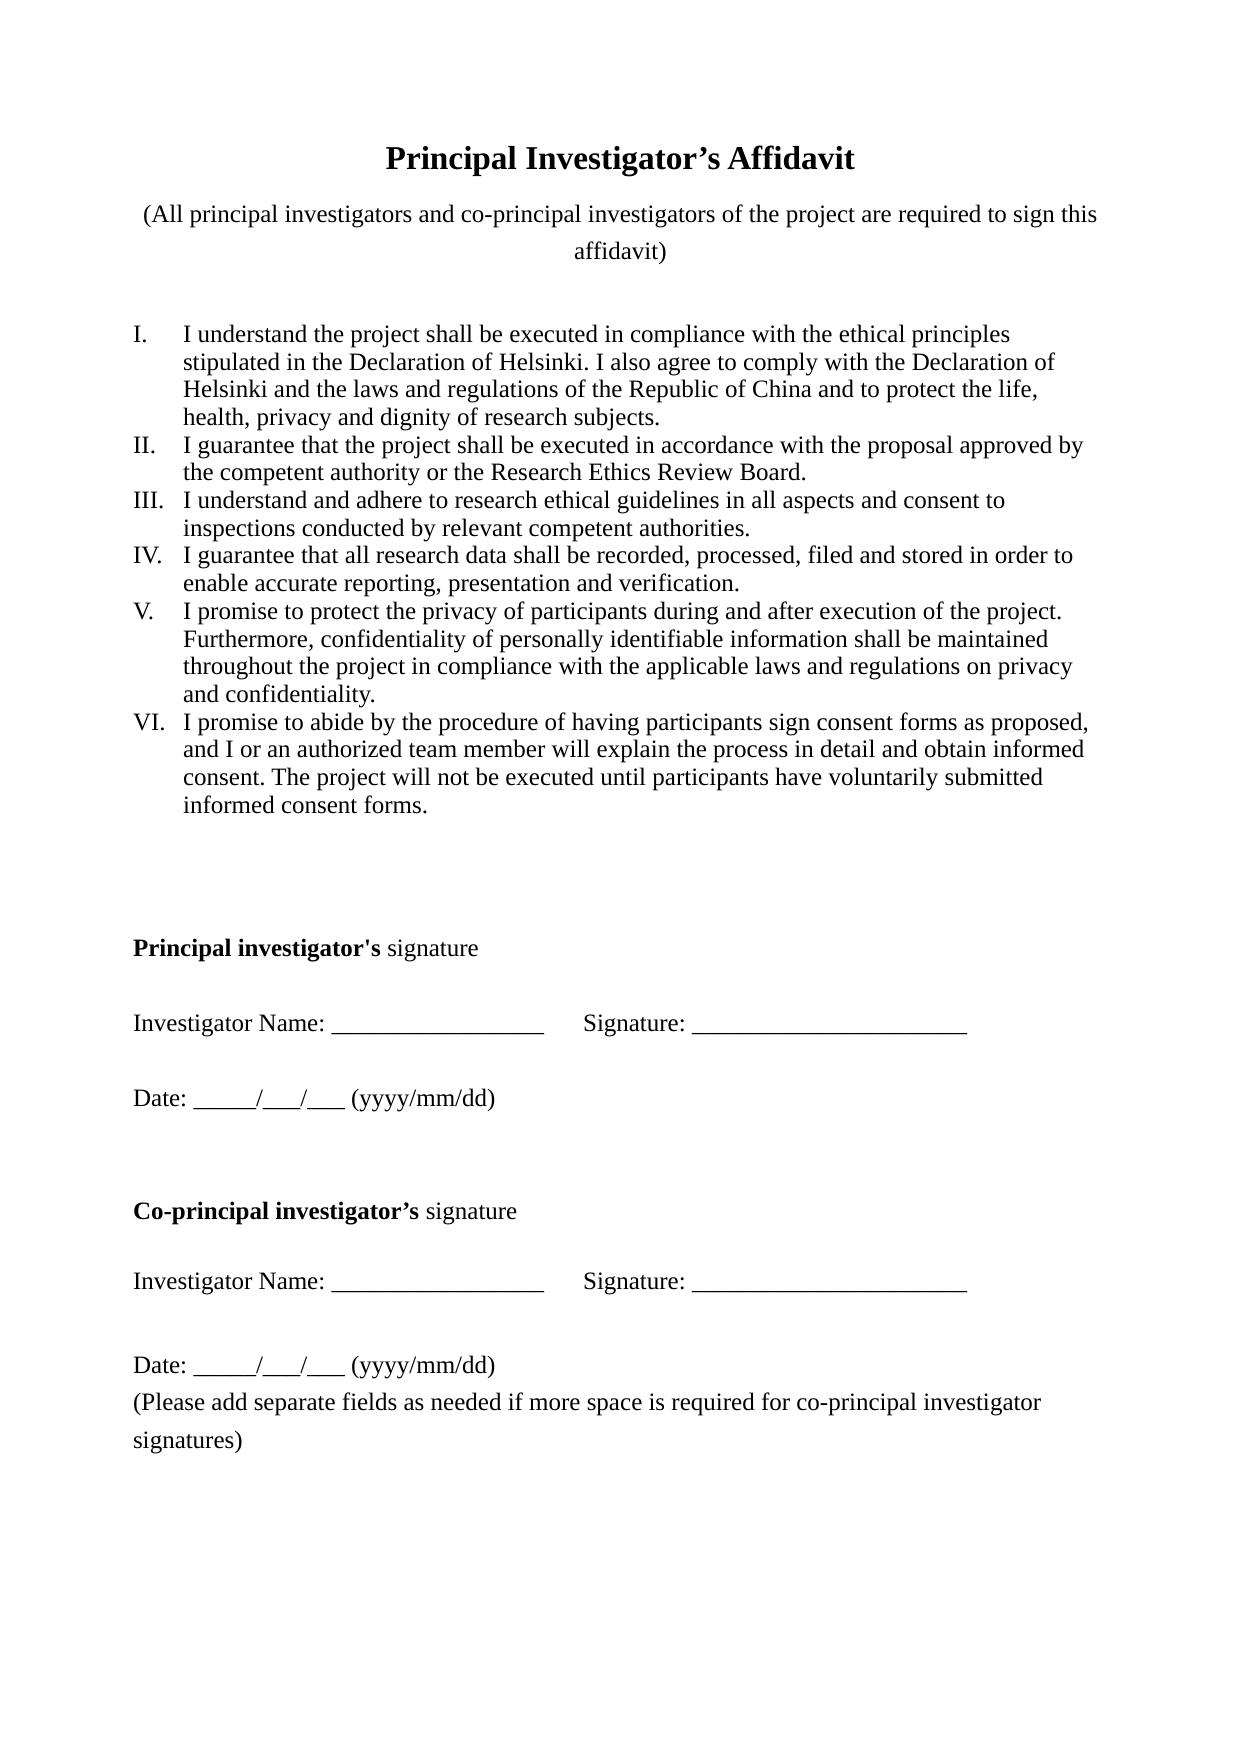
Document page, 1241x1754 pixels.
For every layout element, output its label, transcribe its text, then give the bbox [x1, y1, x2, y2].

list I understand the project shall be executed in compliance with the ethical principles stipulated in the Declaration of Helsinki. I also agree to comply with the Declaration of Helsinki and the laws and regulations of the Republic of China and to protect the life, health, privacy and dignity of research subjects. [133, 320, 1107, 431]
text Date: _____/___/___ (yyyy/mm/dd) [133, 1079, 1107, 1117]
text Date: _____/___/___ (yyyy/mm/dd) [133, 1346, 1107, 1384]
list I promise to abide by the procedure of having participants sign consent forms as proposed, and I or an authorized team member will explain the process in detail and obtain informed consent. The project will not be executed until participants have voluntarily submitted informed consent forms. [133, 708, 1107, 819]
list I understand and adhere to research ethical guidelines in all aspects and consent to inspections conducted by relevant competent authorities. [133, 486, 1107, 542]
list I guarantee that the project shall be executed in accordance with the proposal approved by the competent authority or the Research Ethics Review Board. [133, 431, 1107, 486]
text (All principal investigators and co-principal investigators of the project are required to sign this affidavit) [133, 195, 1107, 270]
text Principal investigator's signature [133, 929, 1107, 967]
text Investigator Name: _________________ Signature: ______________________ [133, 1004, 1107, 1042]
text Co-principal investigator’s signature [133, 1192, 1107, 1229]
list I guarantee that all research data shall be recorded, processed, filed and stored in order to enable accurate reporting, presentation and verification. [133, 542, 1107, 597]
list I promise to protect the privacy of participants during and after execution of the project. Furthermore, confidentiality of personally identifiable information shall be maintained throughout the project in compliance with the applicable laws and regulations on privacy and confidentiality. [133, 597, 1107, 708]
text Principal Investigator’s Affidavit [133, 140, 1107, 177]
text Investigator Name: _________________ Signature: ______________________ [133, 1267, 1107, 1295]
text (Please add separate fields as needed if more space is required for co-principal investigator signatures) [133, 1384, 1107, 1459]
